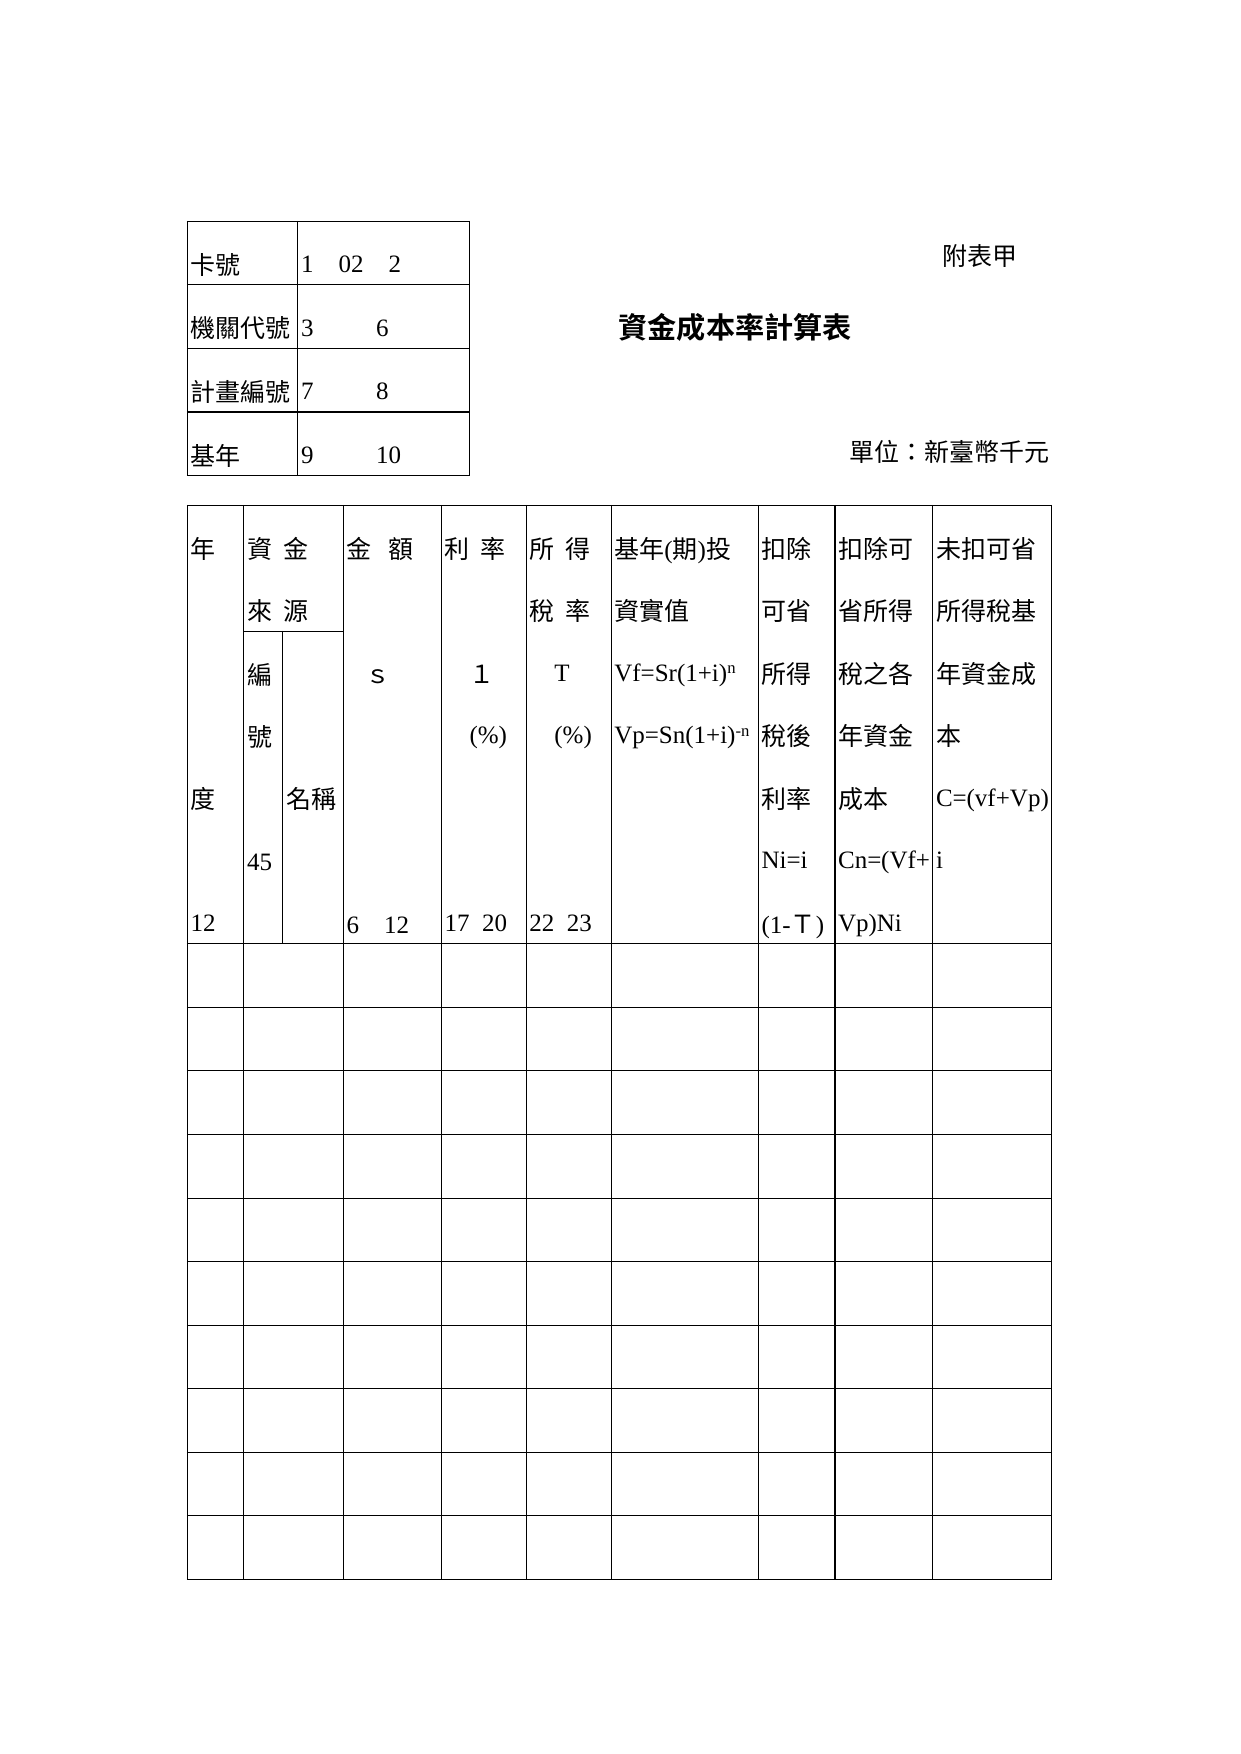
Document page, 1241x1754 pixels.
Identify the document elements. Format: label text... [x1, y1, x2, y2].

table_cell [188, 1262, 243, 1324]
table_cell [188, 1199, 243, 1261]
table_cell [244, 1135, 343, 1197]
table_header 扣除可省所得稅之各年資金成本 Cn=(Vf+ Vp)Ni [836, 506, 932, 943]
table_cell [759, 1262, 834, 1324]
table_cell [759, 944, 834, 1007]
table_cell [244, 1389, 343, 1452]
table_cell [759, 1199, 834, 1261]
table_cell [527, 1199, 611, 1261]
table_cell [612, 1199, 758, 1261]
table_cell [244, 1199, 343, 1261]
table_cell [933, 1199, 1051, 1261]
table_cell [933, 1389, 1051, 1452]
table_cell [612, 1071, 758, 1134]
table_cell [244, 1453, 343, 1515]
table_cell [612, 1135, 758, 1197]
table_cell [759, 1389, 834, 1452]
table_cell [442, 1071, 526, 1134]
table_cell [442, 1453, 526, 1515]
table_cell 7 8 [298, 349, 469, 411]
table_header 1 02 2 [298, 222, 469, 284]
table_cell [344, 1262, 441, 1324]
table_cell [612, 1326, 758, 1388]
table_cell [527, 1262, 611, 1324]
table_header 基年(期)投資實值 Vf=Sr(1+i)n Vp=Sn(1+i)-n [612, 506, 758, 943]
table_cell [344, 1326, 441, 1388]
table_cell [188, 1135, 243, 1197]
table_cell [759, 1135, 834, 1197]
table_cell [442, 1516, 526, 1579]
table_cell [612, 1389, 758, 1452]
table_header 資 金 來 源 [244, 506, 343, 631]
table_cell [836, 1008, 932, 1070]
table_cell [612, 1453, 758, 1515]
table_cell [344, 1516, 441, 1579]
table_cell [344, 1135, 441, 1197]
table_cell [759, 1071, 834, 1134]
table_cell [527, 1516, 611, 1579]
table_cell [933, 1008, 1051, 1070]
table_cell [759, 1326, 834, 1388]
table_cell 名稱 [283, 632, 343, 943]
table_header 扣除可省所得稅後利率Ni=i (1-Ｔ) [759, 506, 834, 943]
table_header 卡號 [188, 222, 297, 284]
table_cell [933, 1453, 1051, 1515]
table_cell [612, 944, 758, 1007]
table_cell [442, 1262, 526, 1324]
table_cell [612, 1262, 758, 1324]
table_cell [759, 1008, 834, 1070]
table_cell [933, 1516, 1051, 1579]
table_cell [188, 1453, 243, 1515]
table_cell [933, 1262, 1051, 1324]
table_cell [527, 1389, 611, 1452]
table_cell 基年 [188, 413, 297, 475]
table_cell 機關代號 [188, 285, 297, 348]
table_cell [344, 1453, 441, 1515]
table_cell [836, 944, 932, 1007]
table_cell [442, 1199, 526, 1261]
table_cell [442, 1008, 526, 1070]
table_cell [188, 1071, 243, 1134]
table_cell [836, 1326, 932, 1388]
table_cell [442, 1326, 526, 1388]
table_header 利 率 １ (%) 17 20 [442, 506, 526, 943]
table_cell [933, 1326, 1051, 1388]
table_cell 計畫編號 [188, 349, 297, 411]
table_cell [188, 1008, 243, 1070]
table_cell [527, 1071, 611, 1134]
table_cell [344, 944, 441, 1007]
table_cell 3 6 [298, 285, 469, 348]
table_cell [527, 1326, 611, 1388]
table_cell [344, 1008, 441, 1070]
table_cell 編 號 45 [244, 632, 282, 943]
table_cell [527, 944, 611, 1007]
table_header 年 度 12 [188, 506, 243, 943]
table_cell [527, 1008, 611, 1070]
table_cell [244, 944, 343, 1007]
table_cell [836, 1453, 932, 1515]
table_cell [442, 1135, 526, 1197]
table_cell [188, 1516, 243, 1579]
table_cell [244, 1262, 343, 1324]
table_cell [759, 1516, 834, 1579]
table_cell [244, 1516, 343, 1579]
table_header 資金成本率計算表 單位：新臺幣千元 [470, 221, 1053, 475]
table_cell [344, 1071, 441, 1134]
table_cell [527, 1453, 611, 1515]
table_cell [836, 1071, 932, 1134]
table_cell [527, 1135, 611, 1197]
table_cell [188, 1389, 243, 1452]
table_cell [933, 944, 1051, 1007]
table_cell [836, 1389, 932, 1452]
table_header 所 得 稅 率 T (%) 22 23 [527, 506, 611, 943]
table_header 金 額 ｓ 6 12 [344, 506, 441, 943]
table_cell [836, 1516, 932, 1579]
table_cell [612, 1516, 758, 1579]
table_cell [442, 944, 526, 1007]
table_cell [836, 1199, 932, 1261]
table_cell [344, 1389, 441, 1452]
table_cell [836, 1135, 932, 1197]
table_cell [344, 1199, 441, 1261]
table_header 未扣可省所得稅基年資金成本 C=(vf+Vp) i [933, 506, 1051, 943]
table_cell [612, 1008, 758, 1070]
table_cell [244, 1071, 343, 1134]
table_cell [836, 1262, 932, 1324]
table_cell [188, 1326, 243, 1388]
table_cell [759, 1453, 834, 1515]
table_cell [244, 1008, 343, 1070]
table_cell [933, 1135, 1051, 1197]
table_cell [244, 1326, 343, 1388]
table_cell [188, 944, 243, 1007]
table_cell [933, 1071, 1051, 1134]
table_cell 9 10 [298, 413, 469, 475]
table_cell [442, 1389, 526, 1452]
